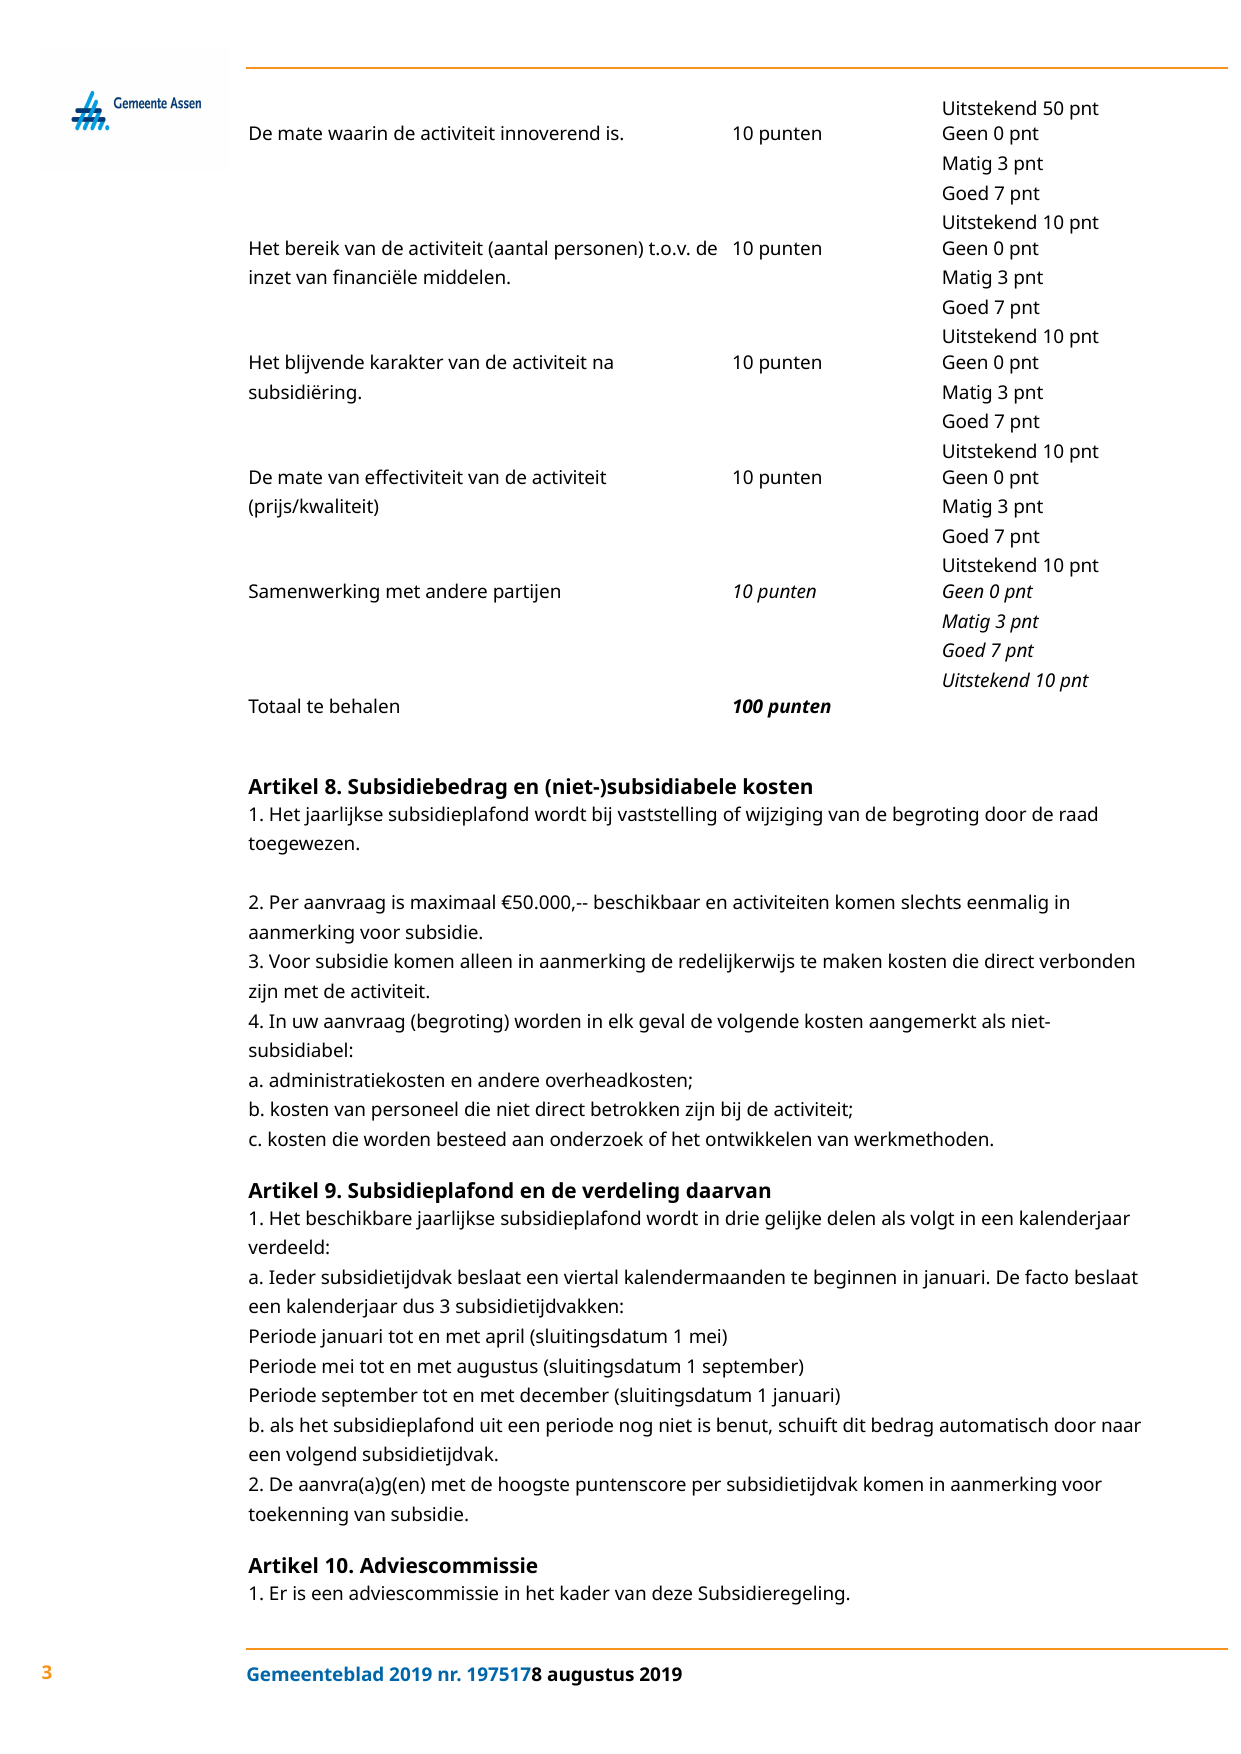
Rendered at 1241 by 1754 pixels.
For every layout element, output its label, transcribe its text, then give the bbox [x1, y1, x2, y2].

text b. kosten van personeel die niet direct betrokken zijn bij de activiteit; [248, 1097, 1152, 1122]
table_cell De mate van effectiviteit van de activiteit (prijs/kwaliteit) [248, 464, 732, 578]
table_cell Geen 0 pnt Matig 3 pnt Goed 7 pnt Uitstekend 10 pnt [942, 464, 1152, 578]
table_cell 10 punten [732, 579, 942, 693]
text Periode januari tot en met april (sluitingsdatum 1 mei) [248, 1323, 1152, 1349]
text 1. Er is een adviescommissie in het kader van deze Subsidieregeling. [248, 1580, 1152, 1605]
text 4. In uw aanvraag (begroting) worden in elk geval de volgende kosten aangemerkt als niet- subsidiabel: [248, 1008, 1152, 1063]
table_cell [942, 693, 1152, 719]
text 3. Voor subsidie komen alleen in aanmerking de redelijkerwijs te maken kosten die direct verbonden zijn met de activiteit. [248, 949, 1152, 1004]
text Artikel 8. Subsidiebedrag en (niet-)subsidiabele kosten [248, 772, 1152, 801]
table_cell 10 punten [732, 464, 942, 578]
table_cell De mate waarin de activiteit innoverend is. [248, 121, 732, 235]
text b. als het subsidieplafond uit een periode nog niet is benut, schuift dit bedrag automatisch door naar een volgend subsidietijdvak. [248, 1412, 1152, 1467]
table_cell 10 punten [732, 121, 942, 235]
table_cell Uitstekend 50 pnt [942, 95, 1152, 121]
table_cell Het bereik van de activiteit (aantal personen) t.o.v. de inzet van financiële middelen. [248, 235, 732, 349]
table_cell Geen 0 pnt Matig 3 pnt Goed 7 pnt Uitstekend 10 pnt [942, 121, 1152, 235]
text c. kosten die worden besteed aan onderzoek of het ontwikkelen van werkmethoden. [248, 1126, 1152, 1152]
text Artikel 9. Subsidieplafond en de verdeling daarvan [248, 1177, 1152, 1205]
text a. Ieder subsidietijdvak beslaat een viertal kalendermaanden te beginnen in januari. De facto beslaat een kalenderjaar dus 3 subsidietijdvakken: [248, 1264, 1152, 1319]
text a. administratiekosten en andere overheadkosten; [248, 1067, 1152, 1093]
table_cell 10 punten [732, 235, 942, 349]
table_cell Samenwerking met andere partijen [248, 579, 732, 693]
text Artikel 10. Adviescommissie [248, 1551, 1152, 1580]
table_cell Het blijvende karakter van de activiteit na subsidiëring. [248, 350, 732, 464]
text 2. Per aanvraag is maximaal €50.000,-- beschikbaar en activiteiten komen slechts eenmalig in aanmerking voor subsidie. [248, 889, 1152, 945]
table_cell 10 punten [732, 350, 942, 464]
picture [41, 47, 231, 172]
text 1. Het beschikbare jaarlijkse subsidieplafond wordt in drie gelijke delen als volgt in een kalenderjaar verdeeld: [248, 1205, 1152, 1260]
table_cell [248, 95, 732, 121]
table_cell 100 punten [732, 693, 942, 719]
text 1. Het jaarlijkse subsidieplafond wordt bij vaststelling of wijziging van de begroting door de raad toegewezen. [248, 801, 1152, 856]
text Periode mei tot en met augustus (sluitingsdatum 1 september) [248, 1353, 1152, 1379]
table_cell Totaal te behalen [248, 693, 732, 719]
text 2. De aanvra(a)g(en) met de hoogste puntenscore per subsidietijdvak komen in aanmerking voor toekenning van subsidie. [248, 1471, 1152, 1527]
table_cell Geen 0 pnt Matig 3 pnt Goed 7 pnt Uitstekend 10 pnt [942, 579, 1152, 693]
table_cell Geen 0 pnt Matig 3 pnt Goed 7 pnt Uitstekend 10 pnt [942, 350, 1152, 464]
table_cell Geen 0 pnt Matig 3 pnt Goed 7 pnt Uitstekend 10 pnt [942, 235, 1152, 349]
text Periode september tot en met december (sluitingsdatum 1 januari) [248, 1382, 1152, 1408]
table_cell [732, 95, 942, 121]
